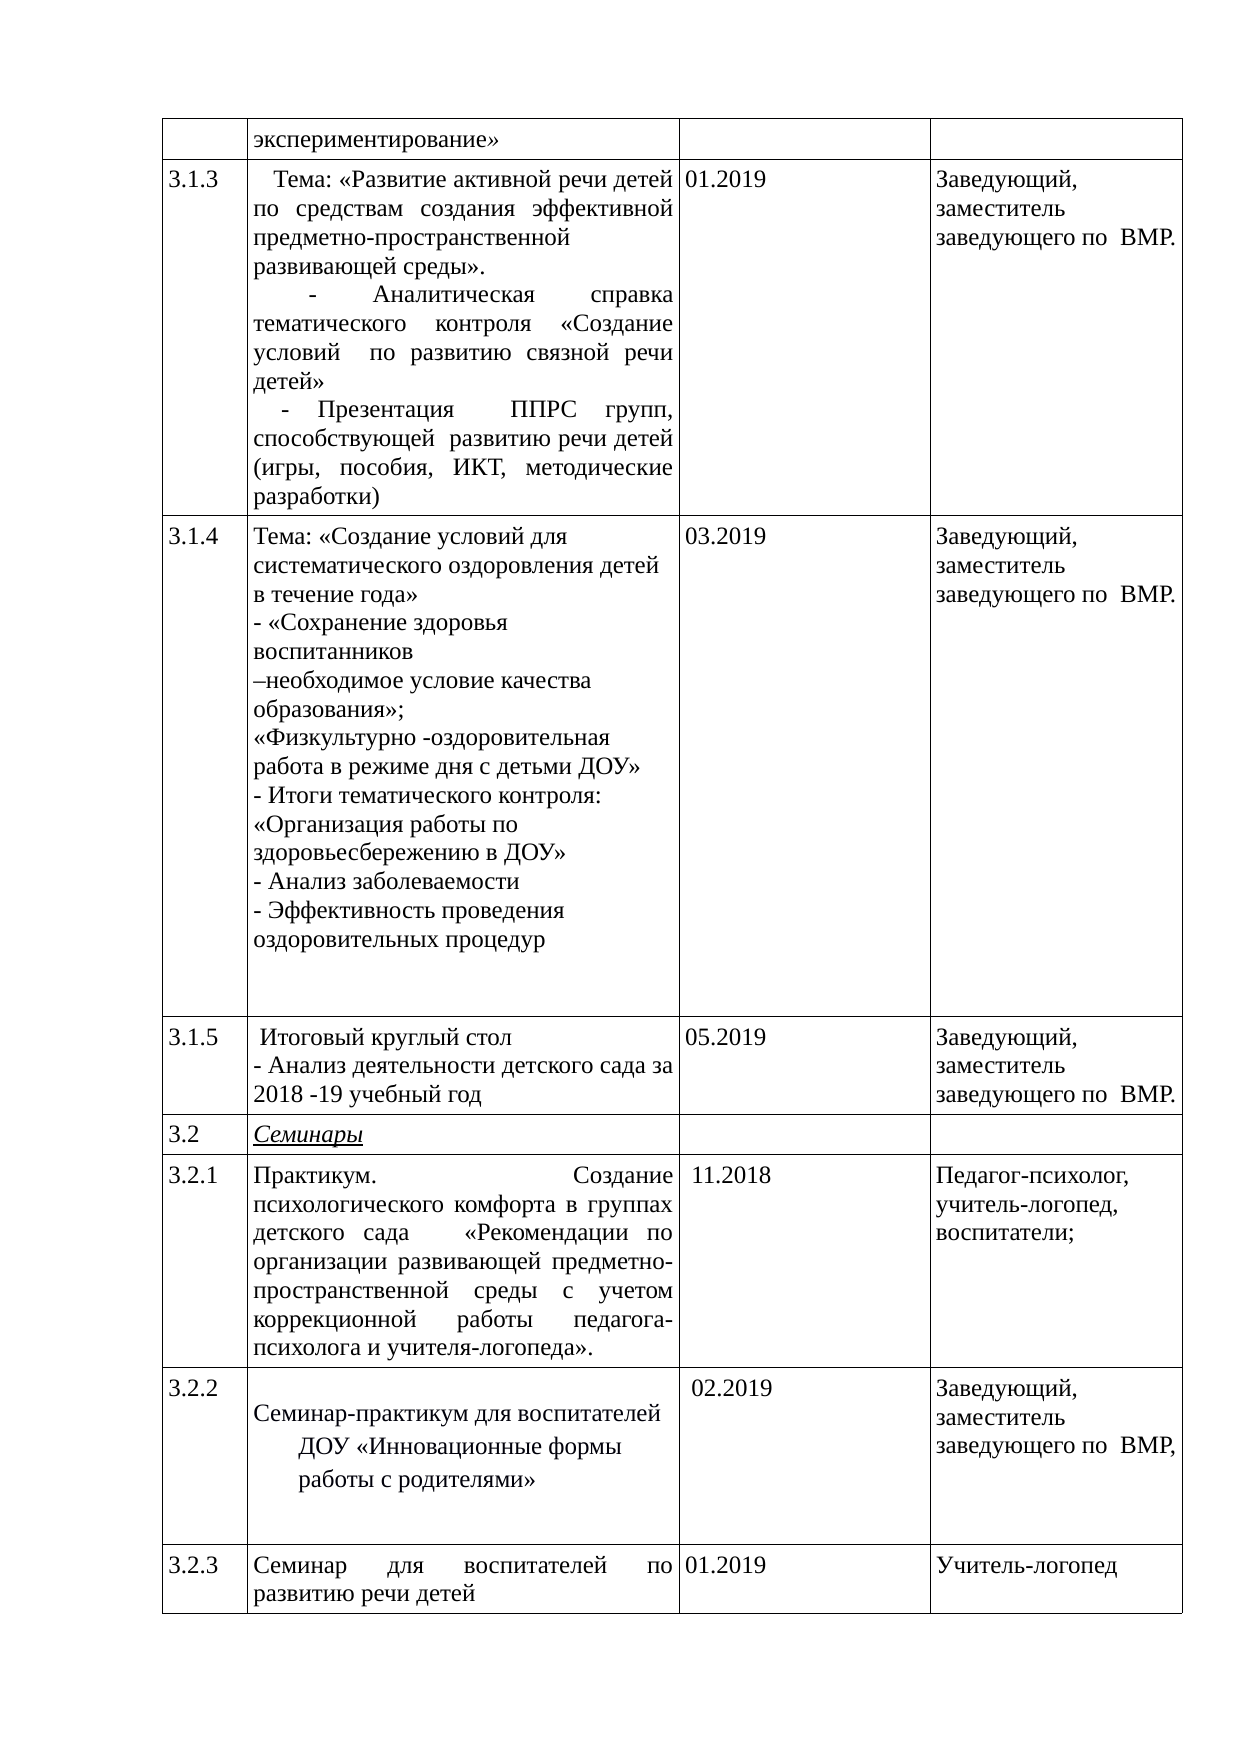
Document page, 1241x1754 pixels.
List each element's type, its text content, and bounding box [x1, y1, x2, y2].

table_cell 3.1.4 [163, 516, 247, 1016]
table_cell 02.2019 [680, 1368, 930, 1544]
table_cell [931, 119, 1182, 158]
table_cell Заведующий, заместитель заведующего по ВМР. [931, 1017, 1182, 1113]
table_cell [680, 119, 930, 158]
table_cell 11.2018 [680, 1155, 930, 1367]
table_cell Заведующий, заместитель заведующего по ВМР, [931, 1368, 1182, 1544]
table_cell 03.2019 [680, 516, 930, 1016]
table_cell 3.1.5 [163, 1017, 247, 1113]
table_cell Педагог-психолог, учитель-логопед, воспитатели; [931, 1155, 1182, 1367]
table_cell Семинар-практикум для воспитателей ДОУ «Инновационные формы работы с родителями» [248, 1368, 679, 1544]
table_cell [163, 119, 247, 158]
table_cell [680, 1115, 930, 1154]
table_cell 3.2.1 [163, 1155, 247, 1367]
table_cell Заведующий, заместитель заведующего по ВМР. [931, 516, 1182, 1016]
table_cell Тема: «Создание условий для систематического оздоровления детей в течение года» - «Сохранение здоровья воспитанников –необходимое условие качества образования»; «Физкультурно -оздоровительная работа в режиме дня с детьми ДОУ» - Итоги тематического контроля: «Организация работы по здоровьесбережению в ДОУ» - Анализ заболеваемости - Эффективность проведения оздоровительных процедур [248, 516, 679, 1016]
table_cell 3.2 [163, 1115, 247, 1154]
table_cell Практикум. Создание психологического комфорта в группах детского сада «Рекомендации по организации развивающей предметно-пространственной среды с учетом коррекционной работы педагога-психолога и учителя-логопеда». [248, 1155, 679, 1367]
table_cell Заведующий, заместитель заведующего по ВМР. [931, 160, 1182, 515]
table_cell экспериментирование» [248, 119, 679, 158]
table_cell Семинар для воспитателей по развитию речи детей [248, 1545, 679, 1613]
table_cell 05.2019 [680, 1017, 930, 1113]
table_cell Тема: «Развитие активной речи детей по средствам создания эффективной предметно-пространственной развивающей среды». - Аналитическая справка тематического контроля «Создание условий по развитию связной речи детей» - Презентация ППРС групп, способствующей развитию речи детей (игры, пособия, ИКТ, методические разработки) [248, 160, 679, 515]
table_cell 3.2.2 [163, 1368, 247, 1544]
table_cell 01.2019 [680, 160, 930, 515]
table_cell 3.2.3 [163, 1545, 247, 1613]
table_cell 01.2019 [680, 1545, 930, 1613]
table_cell Учитель-логопед [931, 1545, 1182, 1613]
table_cell [931, 1115, 1182, 1154]
table_cell 3.1.3 [163, 160, 247, 515]
table_cell Итоговый круглый стол - Анализ деятельности детского сада за 2018 -19 учебный год [248, 1017, 679, 1113]
table_cell Семинары [248, 1115, 679, 1154]
